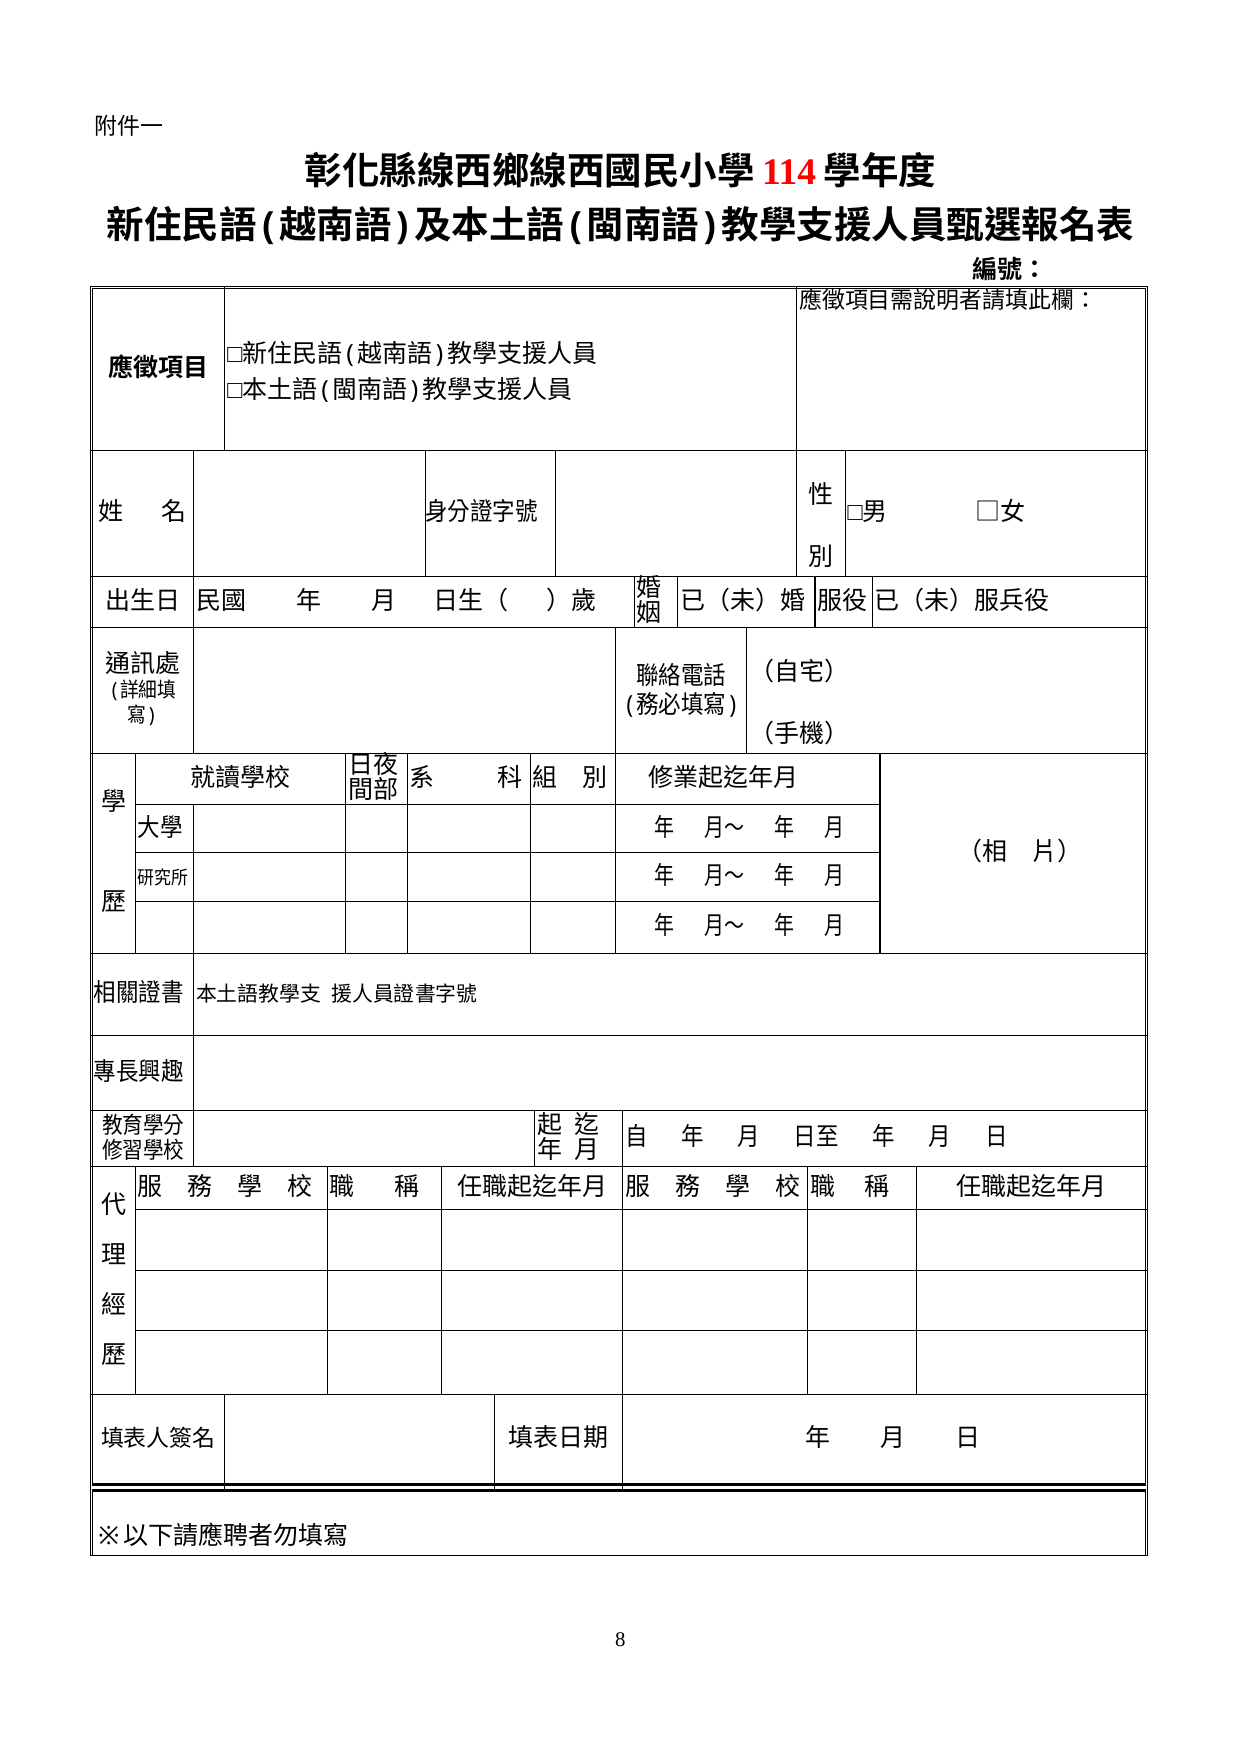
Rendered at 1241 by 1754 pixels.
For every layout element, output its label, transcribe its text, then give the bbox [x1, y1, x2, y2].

table_cell 服 務 學 校 [623, 1167, 807, 1209]
table_cell [531, 902, 615, 952]
table_cell 已（未）服兵役 [873, 577, 1145, 627]
table_cell [328, 1271, 441, 1330]
table_cell [346, 902, 407, 952]
table_cell 服役 [816, 577, 872, 627]
table_cell 教育學分 修習學校 [93, 1111, 193, 1166]
table_cell [91, 1484, 224, 1489]
table_cell [408, 805, 530, 852]
table_cell 組 別 [531, 754, 615, 804]
table_cell [136, 1210, 327, 1270]
table_cell [623, 1483, 1147, 1554]
table_cell 專長興趣 [93, 1036, 193, 1109]
table_cell 修業起迄年月 [616, 754, 879, 804]
table_cell 通訊處 (詳細填寫) [93, 628, 193, 753]
table_cell [136, 1331, 327, 1394]
table_cell [917, 1331, 1145, 1394]
table_cell 研究所 [136, 853, 193, 901]
table_cell 服 務 學 校 [136, 1167, 327, 1209]
table_cell [556, 451, 796, 576]
table_cell 起 迄 年 月 [535, 1111, 622, 1166]
table_cell [808, 1331, 916, 1394]
table_header 應徵項目需說明者請填此欄： [797, 289, 1145, 450]
table_cell [623, 1271, 807, 1330]
table_cell [531, 805, 615, 852]
table_cell [194, 628, 615, 753]
table_cell [136, 902, 193, 952]
text 附件一 [94, 108, 1146, 141]
table_cell 代 理 經 歷 [93, 1167, 135, 1394]
table_cell 職 稱 [328, 1167, 441, 1209]
table_cell [808, 1210, 916, 1270]
table_cell [531, 853, 615, 901]
table_cell 相關證書 [93, 954, 193, 1035]
table_cell 自 年 月 日至 年 月 日 [623, 1111, 1145, 1166]
table_cell [917, 1271, 1145, 1330]
table_cell 民國 年 月 日生（ ）歲 [194, 577, 634, 627]
table_cell 年 月 日 [623, 1395, 1145, 1483]
table_header 應徵項目 [93, 289, 224, 450]
table_cell （自宅） （手機） [747, 628, 1145, 753]
table_cell [442, 1271, 622, 1330]
table_cell [225, 1395, 494, 1483]
table_cell [442, 1331, 622, 1394]
table_cell [408, 853, 530, 901]
table_cell 已（未）婚 [678, 577, 814, 627]
table_cell □男 □女 [846, 451, 1145, 576]
table_cell 婚 姻 [635, 577, 677, 627]
table_cell 任職起迄年月 [917, 1167, 1145, 1209]
table_cell 本土語教學支 援人員證書字號 [194, 954, 1145, 1035]
table_cell [194, 1036, 1145, 1109]
table_cell [194, 1111, 534, 1166]
table_header □新住民語(越南語)教學支援人員 □本土語(閩南語)教學支援人員 [225, 289, 796, 450]
table_cell 身分證字號 [426, 451, 555, 576]
table_cell [194, 902, 345, 952]
table_cell 學 歷 [93, 754, 135, 952]
table_cell （相 片） [881, 754, 1145, 952]
table_cell [623, 1210, 807, 1270]
text 彰化縣線西鄉線西國民小學114學年度 [94, 141, 1146, 195]
table_cell ※以下請應聘者勿填寫 [93, 1492, 1145, 1554]
table_cell [194, 805, 345, 852]
table_cell [194, 853, 345, 901]
text 新住民語(越南語)及本土語(閩南語)教學支援人員甄選報名表 [94, 195, 1146, 249]
table_cell [623, 1331, 807, 1394]
table_cell 任職起迄年月 [442, 1167, 622, 1209]
table_cell [442, 1210, 622, 1270]
table_cell 姓 名 [93, 451, 193, 576]
table_cell 年 月～ 年 月 [616, 902, 879, 952]
table_cell 職 稱 [808, 1167, 916, 1209]
table_cell 大學 [136, 805, 193, 852]
table_cell [136, 1271, 327, 1330]
table_cell 聯絡電話 (務必填寫) [616, 628, 746, 753]
table_cell 年 月～ 年 月 [616, 805, 879, 852]
table_cell [346, 853, 407, 901]
table_cell 日夜 間部 [346, 754, 407, 804]
table_cell 填表日期 [495, 1395, 622, 1483]
table_cell 年 月～ 年 月 [616, 853, 879, 901]
table_cell [328, 1210, 441, 1270]
table_cell 系 科 [408, 754, 530, 804]
table_cell [408, 902, 530, 952]
text 編號： [94, 249, 1146, 286]
table_cell 出生日 [93, 577, 193, 627]
table_cell 填表人簽名 [93, 1395, 224, 1483]
table_cell [346, 805, 407, 852]
table_cell [808, 1271, 916, 1330]
table_cell 性 別 [797, 451, 845, 576]
table_cell [917, 1210, 1145, 1270]
table_cell 就讀學校 [136, 754, 345, 804]
table_cell [194, 451, 425, 576]
table_cell [328, 1331, 441, 1394]
